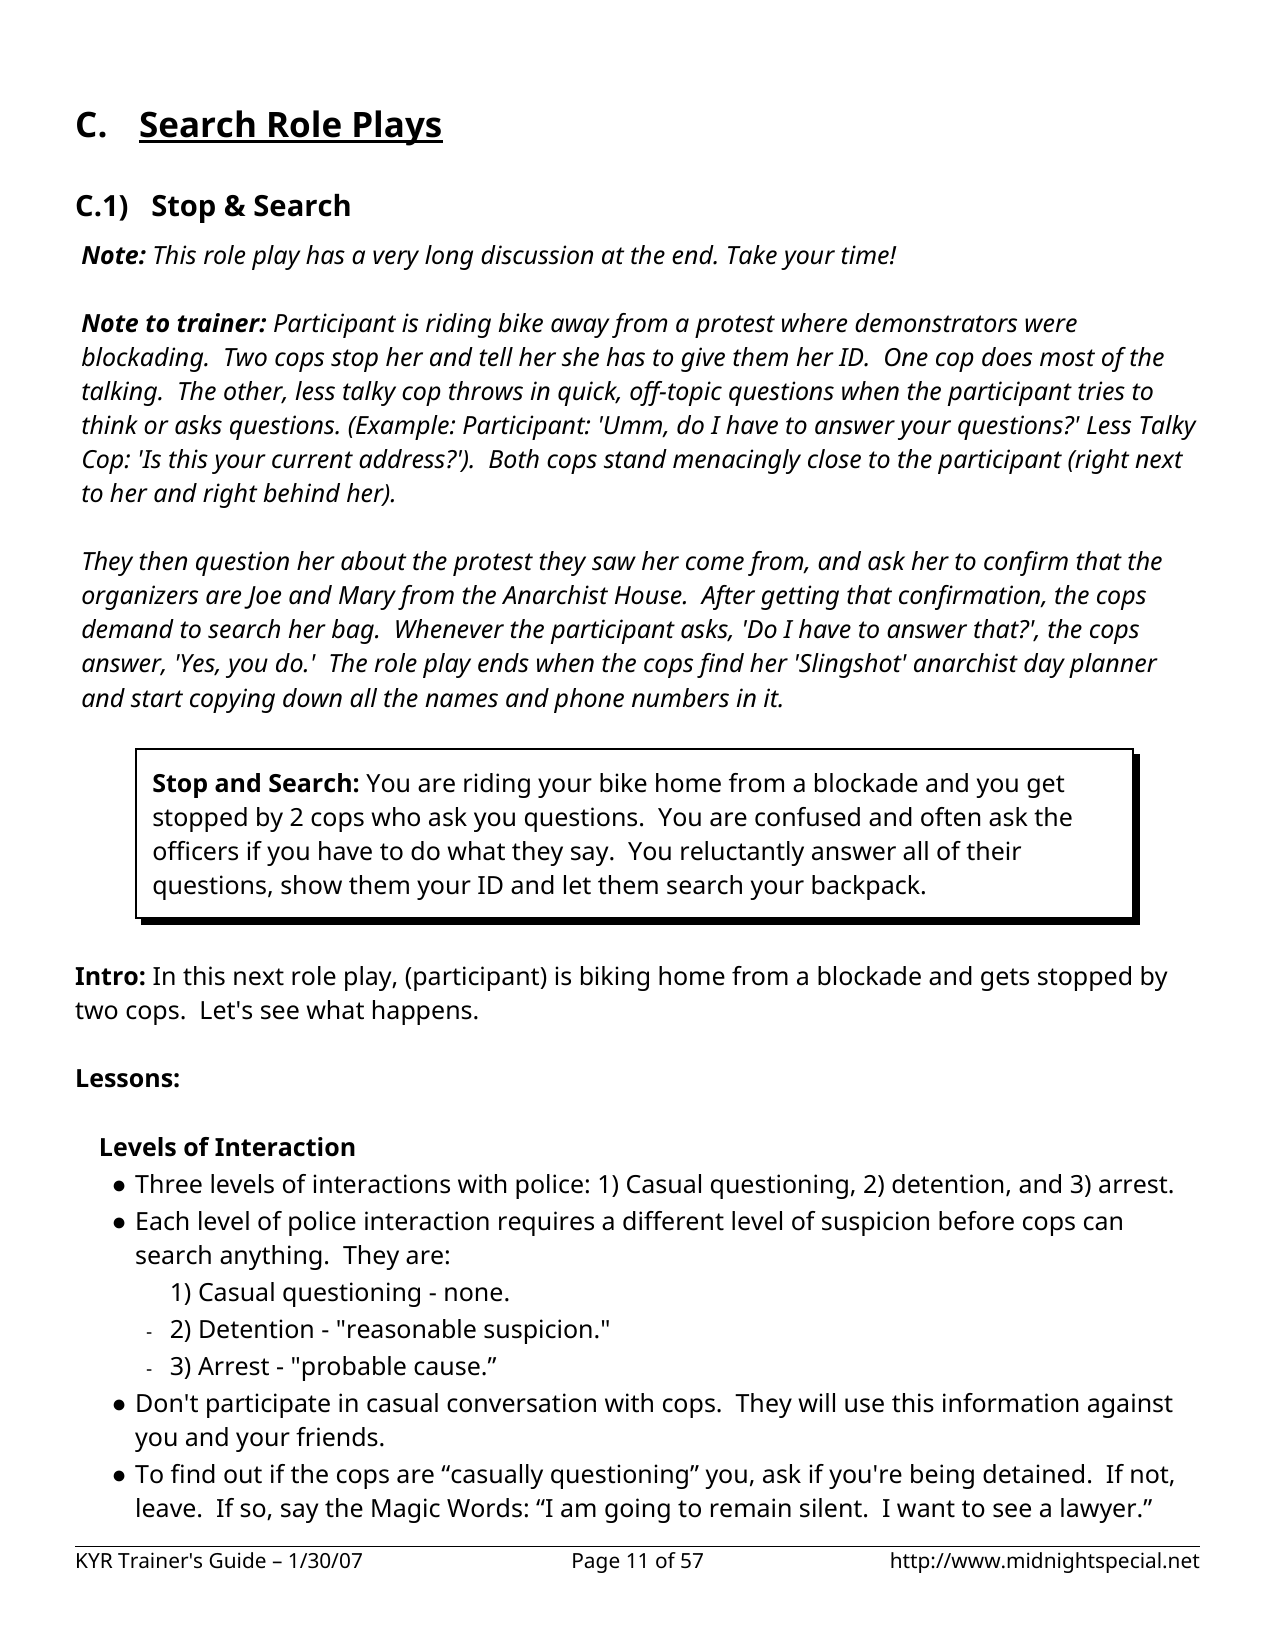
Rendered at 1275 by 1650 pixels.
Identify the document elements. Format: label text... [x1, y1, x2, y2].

list Levels of Interaction [75, 1129, 1200, 1163]
list 1) Casual questioning - none. [146, 1274, 1200, 1308]
list Don't participate in casual conversation with cops. They will use this information against you and your friends. [135, 1386, 1200, 1454]
text They then question her about the protest they saw her come from, and ask her to confirm that the organizers are Joe and Mary from the Anarchist House. After getting that confirmation, the cops demand to search her bag. Whenever the participant asks, 'Do I have to answer that?', the cops answer, 'Yes, you do.' The role play ends when the cops find her 'Slingshot' anarchist day planner and start copying down all the names and phone numbers in it. [81, 544, 1200, 714]
list Each level of police interaction requires a different level of suspicion before cops can search anything. They are: [135, 1203, 1200, 1271]
list Three levels of interactions with police: 1) Casual questioning, 2) detention, and 3) arrest. [135, 1166, 1200, 1200]
text Intro: In this next role play, (participant) is biking home from a blockade and gets stopped by two cops. Let's see what happens. [75, 959, 1200, 1027]
text Note to trainer: Participant is riding bike away from a protest where demonstrators were blockading. Two cops stop her and tell her she has to give them her ID. One cop does most of the talking. The other, less talky cop throws in quick, off-topic questions when the participant tries to think or asks questions. (Example: Participant: 'Umm, do I have to answer your questions?' Less Talky Cop: 'Is this your current address?'). Both cops stand menacingly close to the participant (right next to her and right behind her). [81, 306, 1200, 510]
text Lessons: [75, 1061, 1200, 1095]
text Stop and Search: You are riding your bike home from a blockade and you get stopped by 2 cops who ask you questions. You are confused and often ask the officers if you have to do what they say. You reluctantly answer all of their questions, show them your ID and let them search your backpack. [137, 750, 1132, 917]
text Note: This role play has a very long discussion at the end. Take your time! [81, 237, 1200, 271]
subtitle Search Role Plays [75, 100, 1200, 148]
list To find out if the cops are “casually questioning” you, ask if you're being detained. If not, leave. If so, say the Magic Words: “I am going to remain silent. I want to see a lawyer.” [135, 1457, 1200, 1525]
